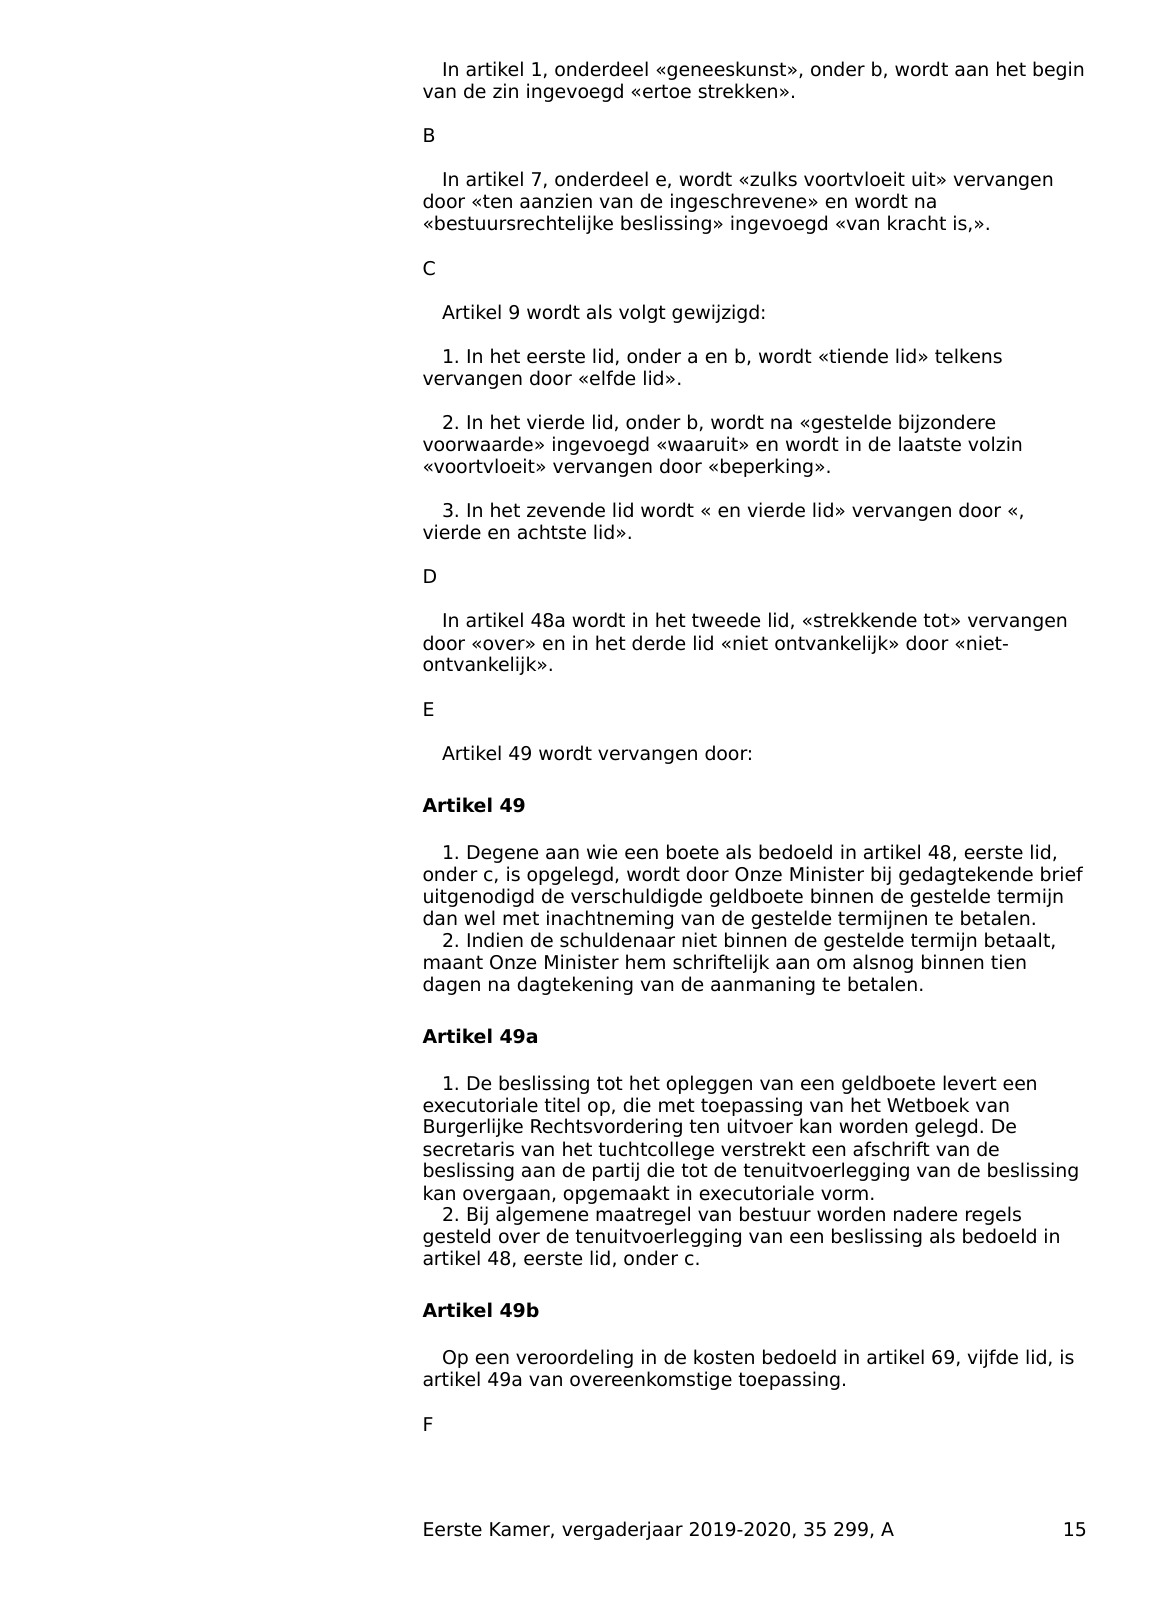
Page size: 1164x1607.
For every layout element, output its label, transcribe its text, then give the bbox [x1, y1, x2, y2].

text 1. In het eerste lid, onder a en b, wordt «tiende lid» telkens vervangen door «elfde lid». [422, 346, 1087, 390]
text B [422, 125, 1087, 147]
text 2. In het vierde lid, onder b, wordt na «gestelde bijzondere voorwaarde» ingevoegd «waaruit» en wordt in de laatste volzin «voortvloeit» vervangen door «beperking». [422, 412, 1087, 478]
text D [422, 566, 1087, 588]
text 3. In het zevende lid wordt « en vierde lid» vervangen door «, vierde en achtste lid». [422, 500, 1087, 544]
text Artikel 49 wordt vervangen door: [422, 743, 1087, 765]
subtitle Artikel 49b [422, 1300, 1087, 1322]
text 2. Indien de schuldenaar niet binnen de gestelde termijn betaalt, maant Onze Minister hem schriftelijk aan om alsnog binnen tien dagen na dagtekening van de aanmaning te betalen. [422, 929, 1087, 996]
text 1. De beslissing tot het opleggen van een geldboete levert een executoriale titel op, die met toepassing van het Wetboek van Burgerlijke Rechtsvordering ten uitvoer kan worden gelegd. De secretaris van het tuchtcollege verstrekt een afschrift van de beslissing aan de partij die tot de tenuitvoerlegging van de beslissing kan overgaan, opgemaakt in executoriale vorm. [422, 1072, 1087, 1204]
text Op een veroordeling in de kosten bedoeld in artikel 69, vijfde lid, is artikel 49a van overeenkomstige toepassing. [422, 1347, 1087, 1391]
subtitle Artikel 49a [422, 1026, 1087, 1047]
text E [422, 698, 1087, 721]
text F [422, 1413, 1087, 1435]
text Artikel 9 wordt als volgt gewijzigd: [422, 302, 1087, 324]
text C [422, 257, 1087, 279]
text In artikel 7, onderdeel e, wordt «zulks voortvloeit uit» vervangen door «ten aanzien van de ingeschrevene» en wordt na «bestuursrechtelijke beslissing» ingevoegd «van kracht is,». [422, 169, 1087, 235]
text In artikel 48a wordt in het tweede lid, «strekkende tot» vervangen door «over» en in het derde lid «niet ontvankelijk» door «niet-ontvankelijk». [422, 610, 1087, 676]
text 2. Bij algemene maatregel van bestuur worden nadere regels gesteld over de tenuitvoerlegging van een beslissing als bedoeld in artikel 48, eerste lid, onder c. [422, 1204, 1087, 1270]
text 1. Degene aan wie een boete als bedoeld in artikel 48, eerste lid, onder c, is opgelegd, wordt door Onze Minister bij gedagtekende brief uitgenodigd de verschuldigde geldboete binnen de gestelde termijn dan wel met inachtneming van de gestelde termijnen te betalen. [422, 842, 1087, 929]
text In artikel 1, onderdeel «geneeskunst», onder b, wordt aan het begin van de zin ingevoegd «ertoe strekken». [422, 59, 1087, 103]
subtitle Artikel 49 [422, 795, 1087, 817]
